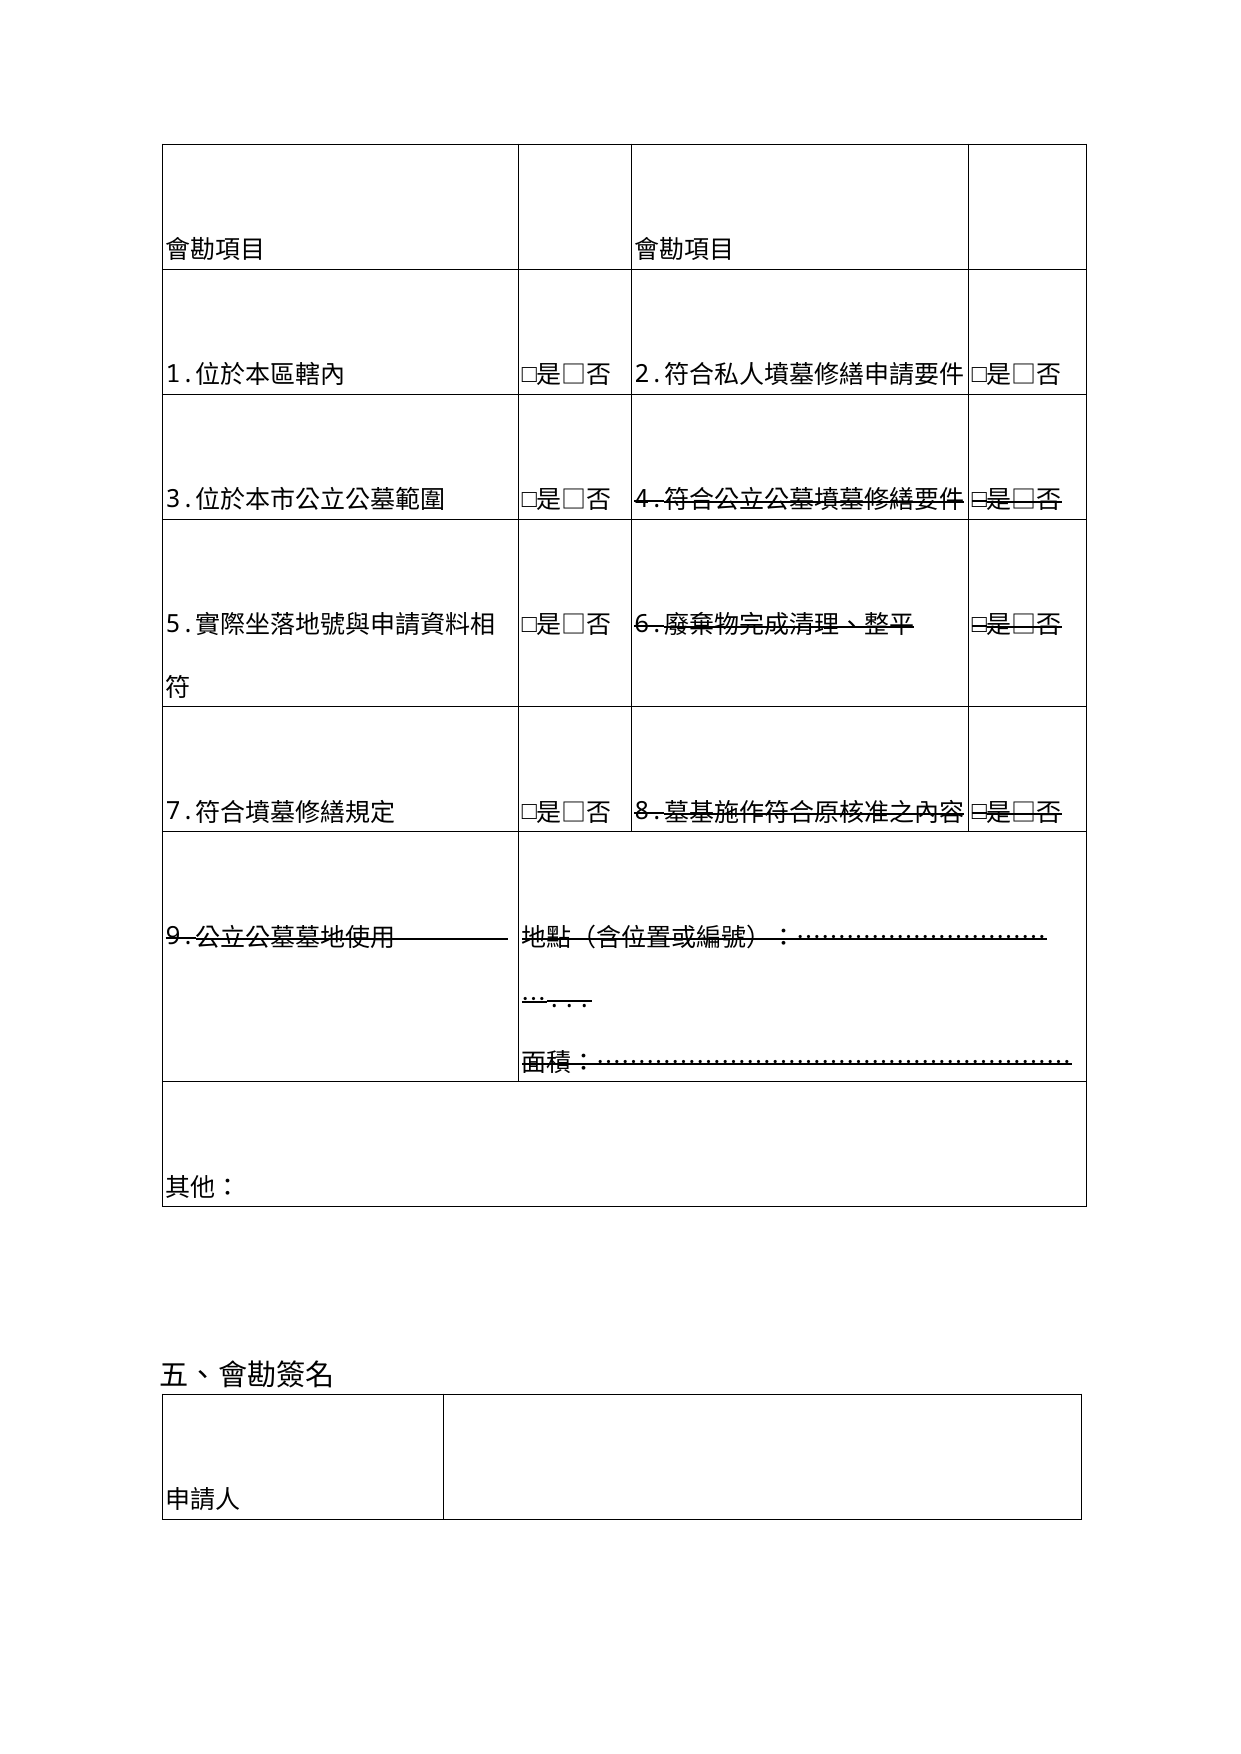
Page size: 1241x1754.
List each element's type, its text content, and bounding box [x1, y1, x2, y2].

table_header [969, 145, 1086, 268]
table_cell □是□否 [519, 270, 631, 393]
table_cell 9.公立公墓墓地使用 [163, 832, 518, 1081]
table_cell 4.符合公立公墓墳墓修繕要件 [632, 395, 968, 518]
table_cell □是□否 [519, 520, 631, 706]
text 五、會勘簽名 [159, 1331, 1081, 1393]
table_header 會勘項目 [632, 145, 968, 268]
table_cell □是□否 [519, 707, 631, 831]
table_cell 7.符合墳墓修繕規定 [163, 707, 518, 831]
table_cell 3.位於本市公立公墓範圍 [163, 395, 518, 518]
table_cell □是□否 [969, 520, 1086, 706]
table_cell 5.實際坐落地號與申請資料相符 [163, 520, 518, 706]
table_cell 6.廢棄物完成清理、整平 [632, 520, 968, 706]
table_cell 1.位於本區轄內 [163, 270, 518, 393]
table_header [444, 1395, 1081, 1518]
table_cell □是□否 [969, 707, 1086, 831]
table_header 會勘項目 [163, 145, 518, 268]
table_header [519, 145, 631, 268]
table_header 申請人 [163, 1395, 443, 1518]
table_cell 其他： [163, 1082, 1086, 1206]
table_cell □是□否 [969, 270, 1086, 393]
table_cell 8.墓基施作符合原核准之內容 [632, 707, 968, 831]
table_cell □是□否 [519, 395, 631, 518]
table_cell 地點（含位置或編號）：……………………………... 面積：………………………………………………… [519, 832, 1086, 1081]
table_cell 2.符合私人墳墓修繕申請要件 [632, 270, 968, 393]
table_cell □是□否 [969, 395, 1086, 518]
